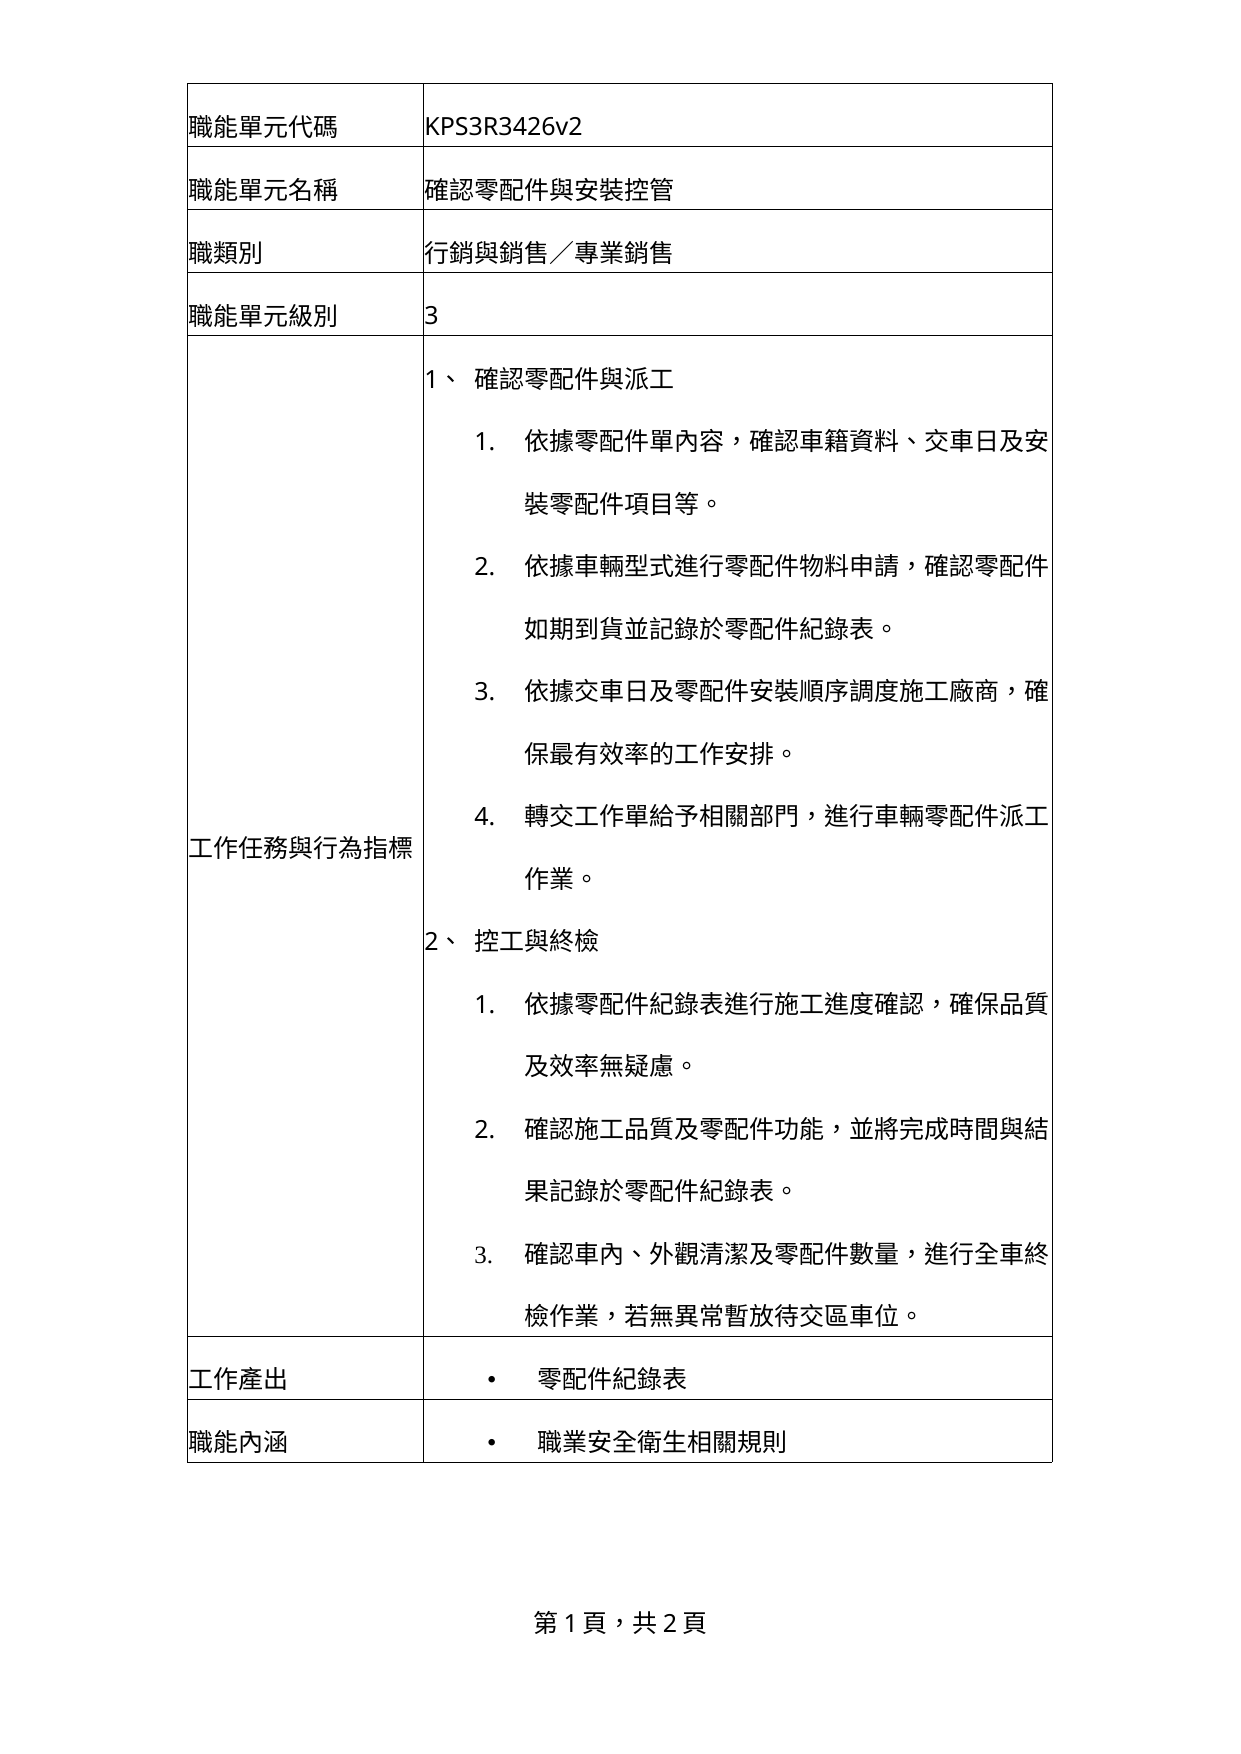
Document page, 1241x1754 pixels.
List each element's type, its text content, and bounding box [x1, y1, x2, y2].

table_cell 職能內涵 [188, 1400, 423, 1462]
table_header KPS3R3426v2 [424, 84, 1052, 146]
table_cell 工作產出 [188, 1337, 423, 1399]
table_cell 工作任務與行為指標 [188, 336, 423, 1336]
table_cell 3 [424, 273, 1052, 335]
table_cell 職能單元級別 [188, 273, 423, 335]
table_cell 行銷與銷售／專業銷售 [424, 210, 1052, 272]
table_cell 確認零配件與安裝控管 [424, 147, 1052, 209]
table_cell 職類別 [188, 210, 423, 272]
table_cell 職業安全衛生相關規則 工作安全守則作業規則 工作場域設備維護規則 新車品質控管作業概論 車輛配備功能用途概論 故障判斷與檢修流程 維修核對與終檢流程 維修工時與零配件查詢 [424, 1400, 1052, 1462]
table_cell 職能單元名稱 [188, 147, 423, 209]
table_cell 零配件紀錄表 [424, 1337, 1052, 1399]
table_header 職能單元代碼 [188, 84, 423, 146]
table_cell 確認零配件與派工 依據零配件單內容，確認車籍資料、交車日及安裝零配件項目等。 依據車輛型式進行零配件物料申請，確認零配件如期到貨並記錄於零配件紀錄表。 依據交車日及零配件安裝順序調度施工廠商，確保最有效率的工作安排。 轉交工作單給予相關部門，進行車輛零配件派工作業。 控工與終檢 依據零配件紀錄表進行施工進度確認，確保品質及效率無疑慮。 確認施工品質及零配件功能，並將完成時間與結果記錄於零配件紀錄表。 確認車內、外觀清潔及零配件數量，進行全車終檢作業，若無異常暫放待交區車位。 [424, 336, 1052, 1336]
